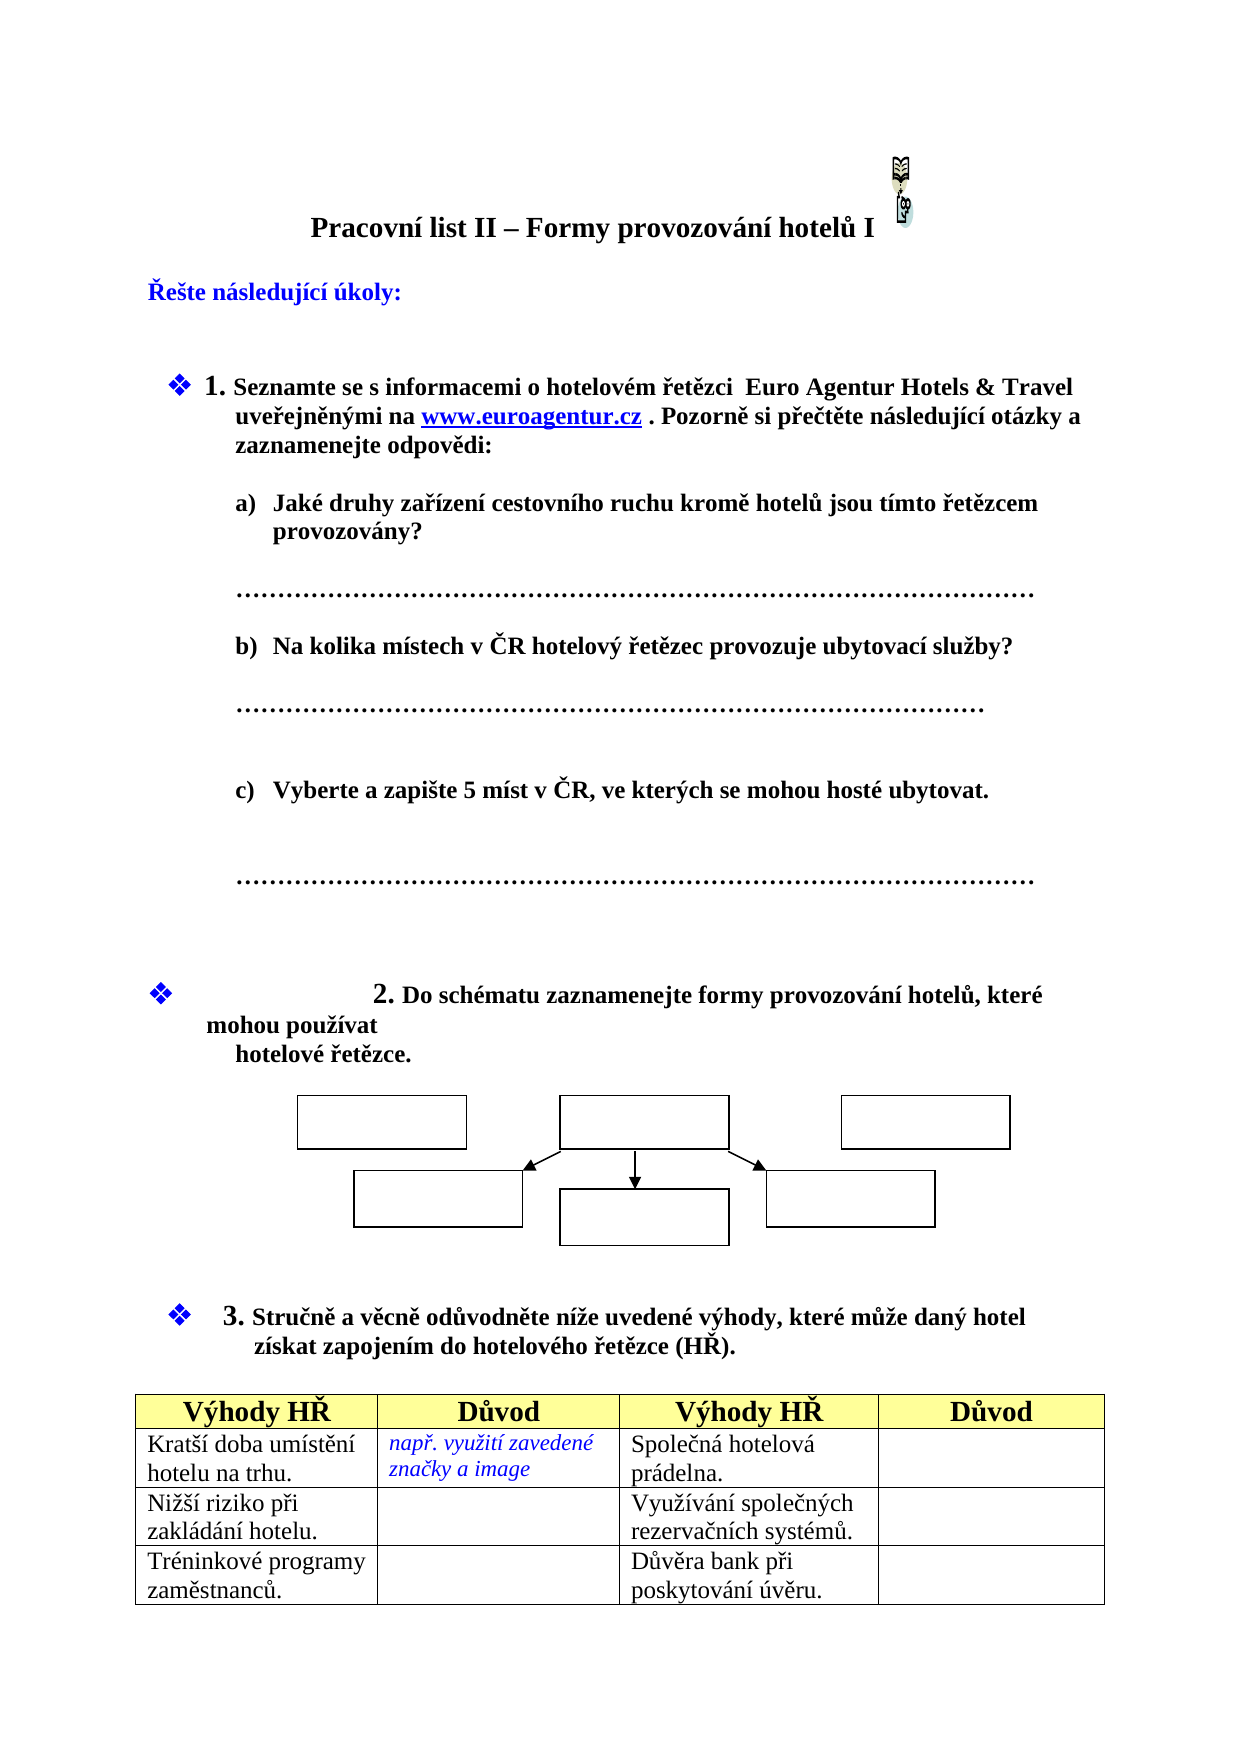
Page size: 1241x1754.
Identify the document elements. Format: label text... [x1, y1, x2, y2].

table_header Výhody HŘ [136, 1395, 377, 1428]
list Vyberte a zapište 5 míst v ČR, ve kterých se mohou hosté ubytovat. [235, 775, 1093, 804]
list Na kolika místech v ČR hotelový řetězec provozuje ubytovací služby? [235, 631, 1093, 660]
text Řešte následující úkoly: [148, 277, 1093, 306]
table_cell Tréninkové programy zaměstnanců. [136, 1546, 377, 1604]
text hotelové řetězce. [148, 1039, 1093, 1068]
list 2. Do schématu zaznamenejte formy provozování hotelů, které mohou používat [148, 976, 1093, 1039]
table_header Výhody HŘ [620, 1395, 878, 1428]
list 3. Stručně a věcně odůvodněte níže uvedené výhody, které může daný hotel [166, 1298, 1093, 1331]
table_header Důvod [378, 1395, 619, 1428]
text zaznamenejte odpovědi: [166, 430, 1093, 459]
text získat zapojením do hotelového řetězce (HŘ). [148, 1331, 1093, 1360]
table_cell Nižší riziko při zakládání hotelu. [136, 1488, 377, 1545]
table_cell Využívání společných rezervačních systémů. [620, 1488, 878, 1545]
table_cell [879, 1546, 1104, 1604]
text …………………………………………………………………………………… [148, 574, 1093, 603]
table_cell [879, 1488, 1104, 1545]
table_cell [879, 1429, 1104, 1487]
text Pracovní list II – Formy provozování hotelů I [148, 148, 1093, 243]
table_cell [378, 1546, 619, 1604]
text ……………………………………………………………………………… [148, 689, 1093, 718]
table_header Důvod [879, 1395, 1104, 1428]
text uveřejněnými na www.euroagentur.cz . Pozorně si přečtěte následující otázky a [166, 401, 1093, 430]
table_cell např. využití zavedené značky a image [378, 1429, 619, 1487]
text provozovány? [273, 516, 1093, 545]
table_cell Společná hotelová prádelna. [620, 1429, 878, 1487]
table_cell [378, 1488, 619, 1545]
table_cell Kratší doba umístění hotelu na trhu. [136, 1429, 377, 1487]
list Jaké druhy zařízení cestovního ruchu kromě hotelů jsou tímto řetězcem [235, 488, 1093, 516]
table_cell Důvěra bank při poskytování úvěru. [620, 1546, 878, 1604]
list 1. Seznamte se s informacemi o hotelovém řetězci Euro Agentur Hotels & Travel [166, 368, 1093, 401]
text …………………………………………………………………………………… [148, 861, 1093, 890]
